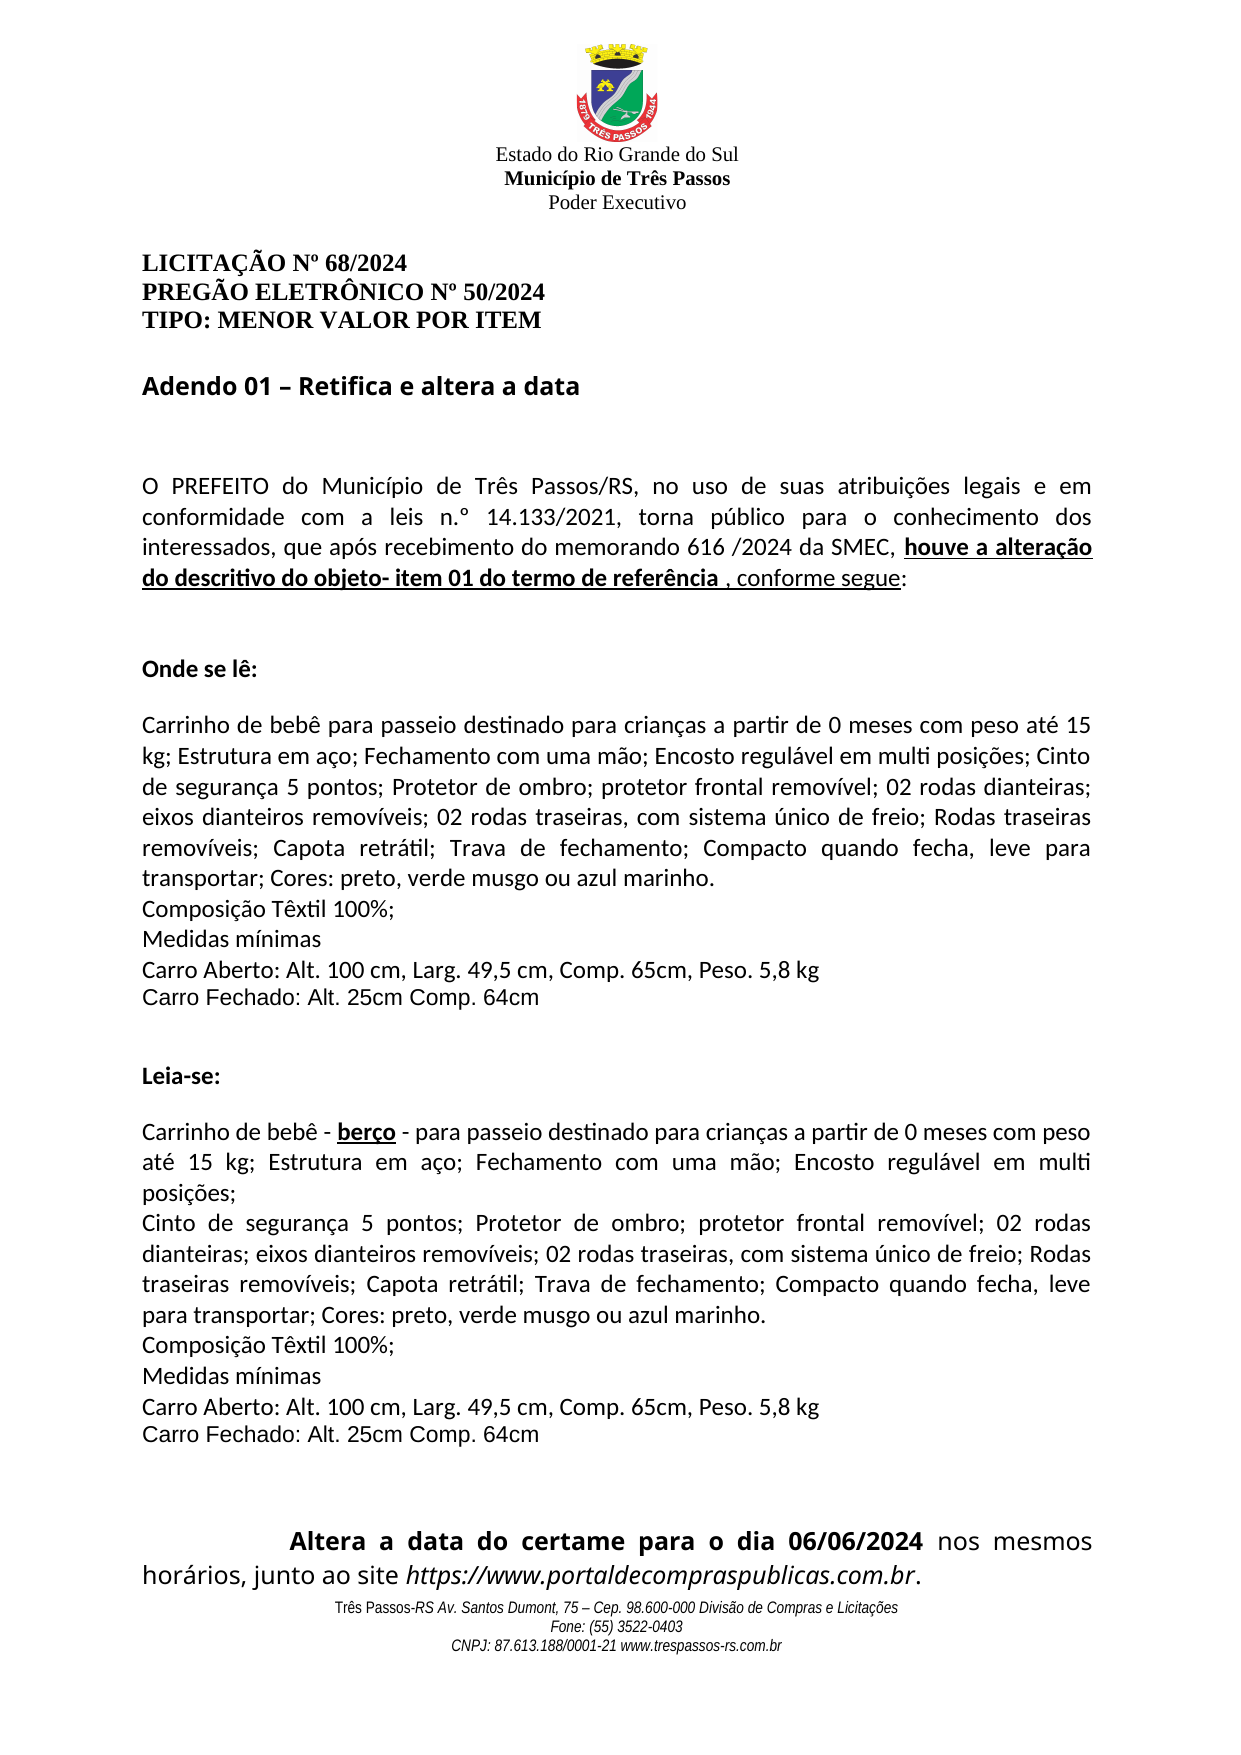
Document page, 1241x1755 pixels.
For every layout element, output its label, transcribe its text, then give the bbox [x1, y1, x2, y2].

text Medidas mínimas [142, 1360, 1093, 1391]
text Medidas mínimas [142, 923, 1093, 954]
text Carro Fechado: Alt. 25cm Comp. 64cm [142, 984, 1093, 1011]
text LICITAÇÃO Nº 68/2024 [142, 248, 1093, 277]
text Composição Têxtil 100%; [142, 1329, 1093, 1360]
text O PREFEITO do Município de Três Passos/RS, no uso de suas atribuições legais e em conformidade com a leis n.º 14.133/2021, torna público para o conhecimento dos interessados, que após recebimento do memorando 616 /2024 da SMEC, houve a alteração do descritivo do objeto- item 01 do termo de referência , conforme segue: [142, 471, 1093, 593]
text Adendo 01 – Retifica e altera a data [142, 368, 1093, 402]
text Composição Têxtil 100%; [142, 893, 1093, 923]
text Carro Aberto: Alt. 100 cm, Larg. 49,5 cm, Comp. 65cm, Peso. 5,8 kg [142, 1391, 1093, 1421]
text PREGÃO ELETRÔNICO Nº 50/2024 [142, 277, 1093, 306]
text Carro Aberto: Alt. 100 cm, Larg. 49,5 cm, Comp. 65cm, Peso. 5,8 kg [142, 954, 1093, 984]
text Leia-se: [142, 1060, 1093, 1091]
text Carro Fechado: Alt. 25cm Comp. 64cm [142, 1421, 1093, 1447]
text Onde se lê: [142, 654, 1093, 684]
text Altera a data do certame para o dia 06/06/2024 nos mesmos horários, junto ao site https://www.portaldecompraspublicas.com.br. [142, 1524, 1093, 1592]
text Carrinho de bebê para passeio destinado para crianças a partir de 0 meses com peso até 15 kg; Estrutura em aço; Fechamento com uma mão; Encosto regulável em multi posições; Cinto de segurança 5 pontos; Protetor de ombro; protetor frontal removível; 02 rodas dianteiras; eixos dianteiros removíveis; 02 rodas traseiras, com sistema único de freio; Rodas traseiras removíveis; Capota retrátil; Trava de fechamento; Compacto quando fecha, leve para transportar; Cores: preto, verde musgo ou azul marinho. [142, 709, 1093, 893]
text Cinto de segurança 5 pontos; Protetor de ombro; protetor frontal removível; 02 rodas dianteiras; eixos dianteiros removíveis; 02 rodas traseiras, com sistema único de freio; Rodas traseiras removíveis; Capota retrátil; Trava de fechamento; Compacto quando fecha, leve para transportar; Cores: preto, verde musgo ou azul marinho. [142, 1207, 1093, 1329]
text TIPO: MENOR VALOR POR ITEM [142, 306, 1093, 334]
text Carrinho de bebê - berço - para passeio destinado para crianças a partir de 0 meses com peso até 15 kg; Estrutura em aço; Fechamento com uma mão; Encosto regulável em multi posições; [142, 1116, 1093, 1207]
